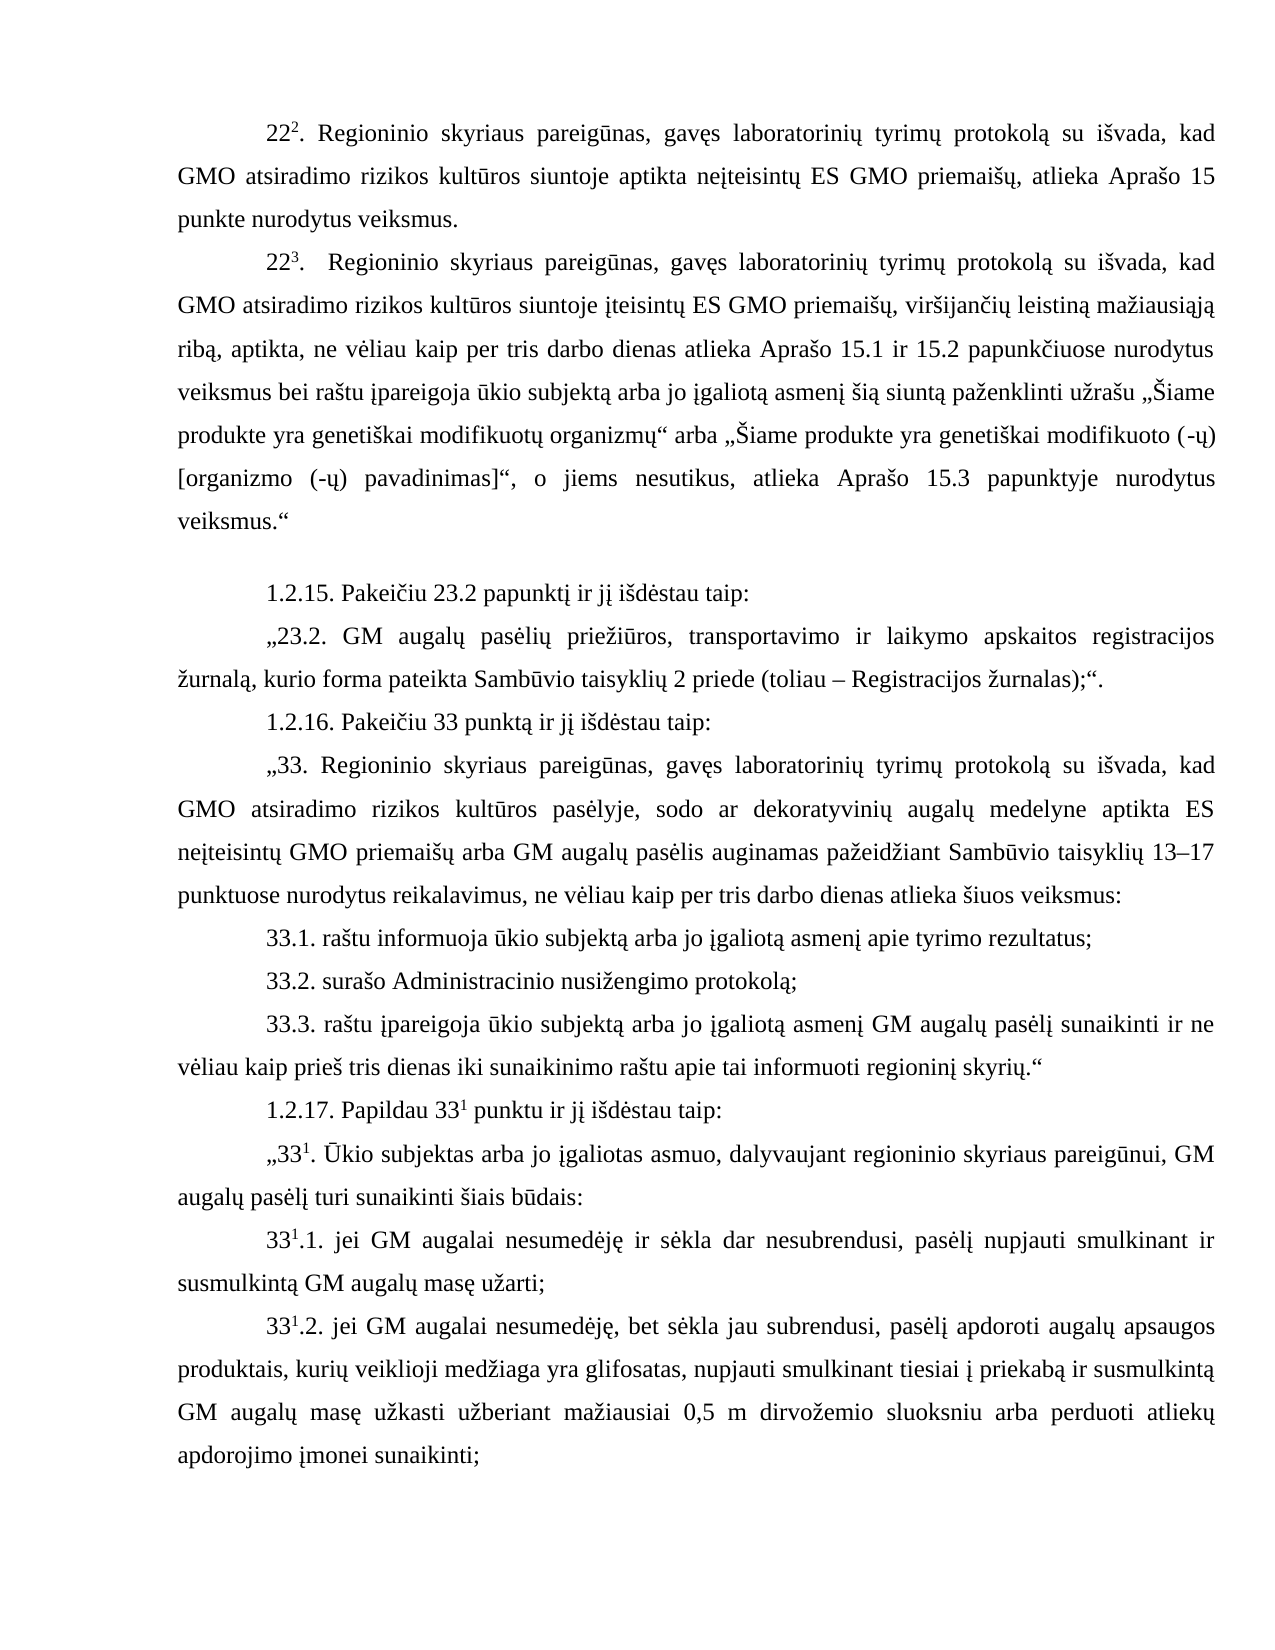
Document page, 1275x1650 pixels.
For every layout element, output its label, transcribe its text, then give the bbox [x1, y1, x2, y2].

text 331.2. jei GM augalai nesumedėję, bet sėkla jau subrendusi, pasėlį apdoroti augalų apsaugos produktais, kurių veiklioji medžiaga yra glifosatas, nupjauti smulkinant tiesiai į priekabą ir susmulkintą GM augalų masę užkasti užberiant mažiausiai 0,5 m dirvožemio sluoksniu arba perduoti atliekų apdorojimo įmonei sunaikinti; [177, 1311, 1216, 1469]
text „33. Regioninio skyriaus pareigūnas, gavęs laboratorinių tyrimų protokolą su išvada, kad GMO atsiradimo rizikos kultūros pasėlyje, sodo ar dekoratyvinių augalų medelyne aptikta ES neįteisintų GMO priemaišų arba GM augalų pasėlis auginamas pažeidžiant Sambūvio taisyklių 13–17 punktuose nurodytus reikalavimus, ne vėliau kaip per tris darbo dienas atlieka šiuos veiksmus: [177, 751, 1216, 909]
text 1.2.16. Pakeičiu 33 punktą ir jį išdėstau taip: [177, 707, 1216, 736]
text 223. Regioninio skyriaus pareigūnas, gavęs laboratorinių tyrimų protokolą su išvada, kad GMO atsiradimo rizikos kultūros siuntoje įteisintų ES GMO priemaišų, viršijančių leistiną mažiausiąją ribą, aptikta, ne vėliau kaip per tris darbo dienas atlieka Aprašo 15.1 ir 15.2 papunkčiuose nurodytus veiksmus bei raštu įpareigoja ūkio subjektą arba jo įgaliotą asmenį šią siuntą paženklinti užrašu „Šiame produkte yra genetiškai modifikuotų organizmų“ arba „Šiame produkte yra genetiškai modifikuoto (-ų) [organizmo (-ų) pavadinimas]“, o jiems nesutikus, atlieka Aprašo 15.3 papunktyje nurodytus veiksmus.“ [177, 247, 1216, 535]
text 33.2. surašo Administracinio nusižengimo protokolą; [177, 966, 1216, 995]
text 33.3. raštu įpareigoja ūkio subjektą arba jo įgaliotą asmenį GM augalų pasėlį sunaikinti ir ne vėliau kaip prieš tris dienas iki sunaikinimo raštu apie tai informuoti regioninį skyrių.“ [177, 1009, 1216, 1081]
text 1.2.17. Papildau 331 punktu ir jį išdėstau taip: [177, 1096, 1216, 1124]
text „331. Ūkio subjektas arba jo įgaliotas asmuo, dalyvaujant regioninio skyriaus pareigūnui, GM augalų pasėlį turi sunaikinti šiais būdais: [177, 1139, 1216, 1211]
text 331.1. jei GM augalai nesumedėję ir sėkla dar nesubrendusi, pasėlį nupjauti smulkinant ir susmulkintą GM augalų masę užarti; [177, 1225, 1216, 1297]
text 33.1. raštu informuoja ūkio subjektą arba jo įgaliotą asmenį apie tyrimo rezultatus; [177, 923, 1216, 952]
text 1.2.15. Pakeičiu 23.2 papunktį ir jį išdėstau taip: [177, 578, 1216, 607]
text 222. Regioninio skyriaus pareigūnas, gavęs laboratorinių tyrimų protokolą su išvada, kad GMO atsiradimo rizikos kultūros siuntoje aptikta neįteisintų ES GMO priemaišų, atlieka Aprašo 15 punkte nurodytus veiksmus. [177, 118, 1216, 233]
text „23.2. GM augalų pasėlių priežiūros, transportavimo ir laikymo apskaitos registracijos žurnalą, kurio forma pateikta Sambūvio taisyklių 2 priede (toliau – Registracijos žurnalas);“. [177, 621, 1216, 693]
